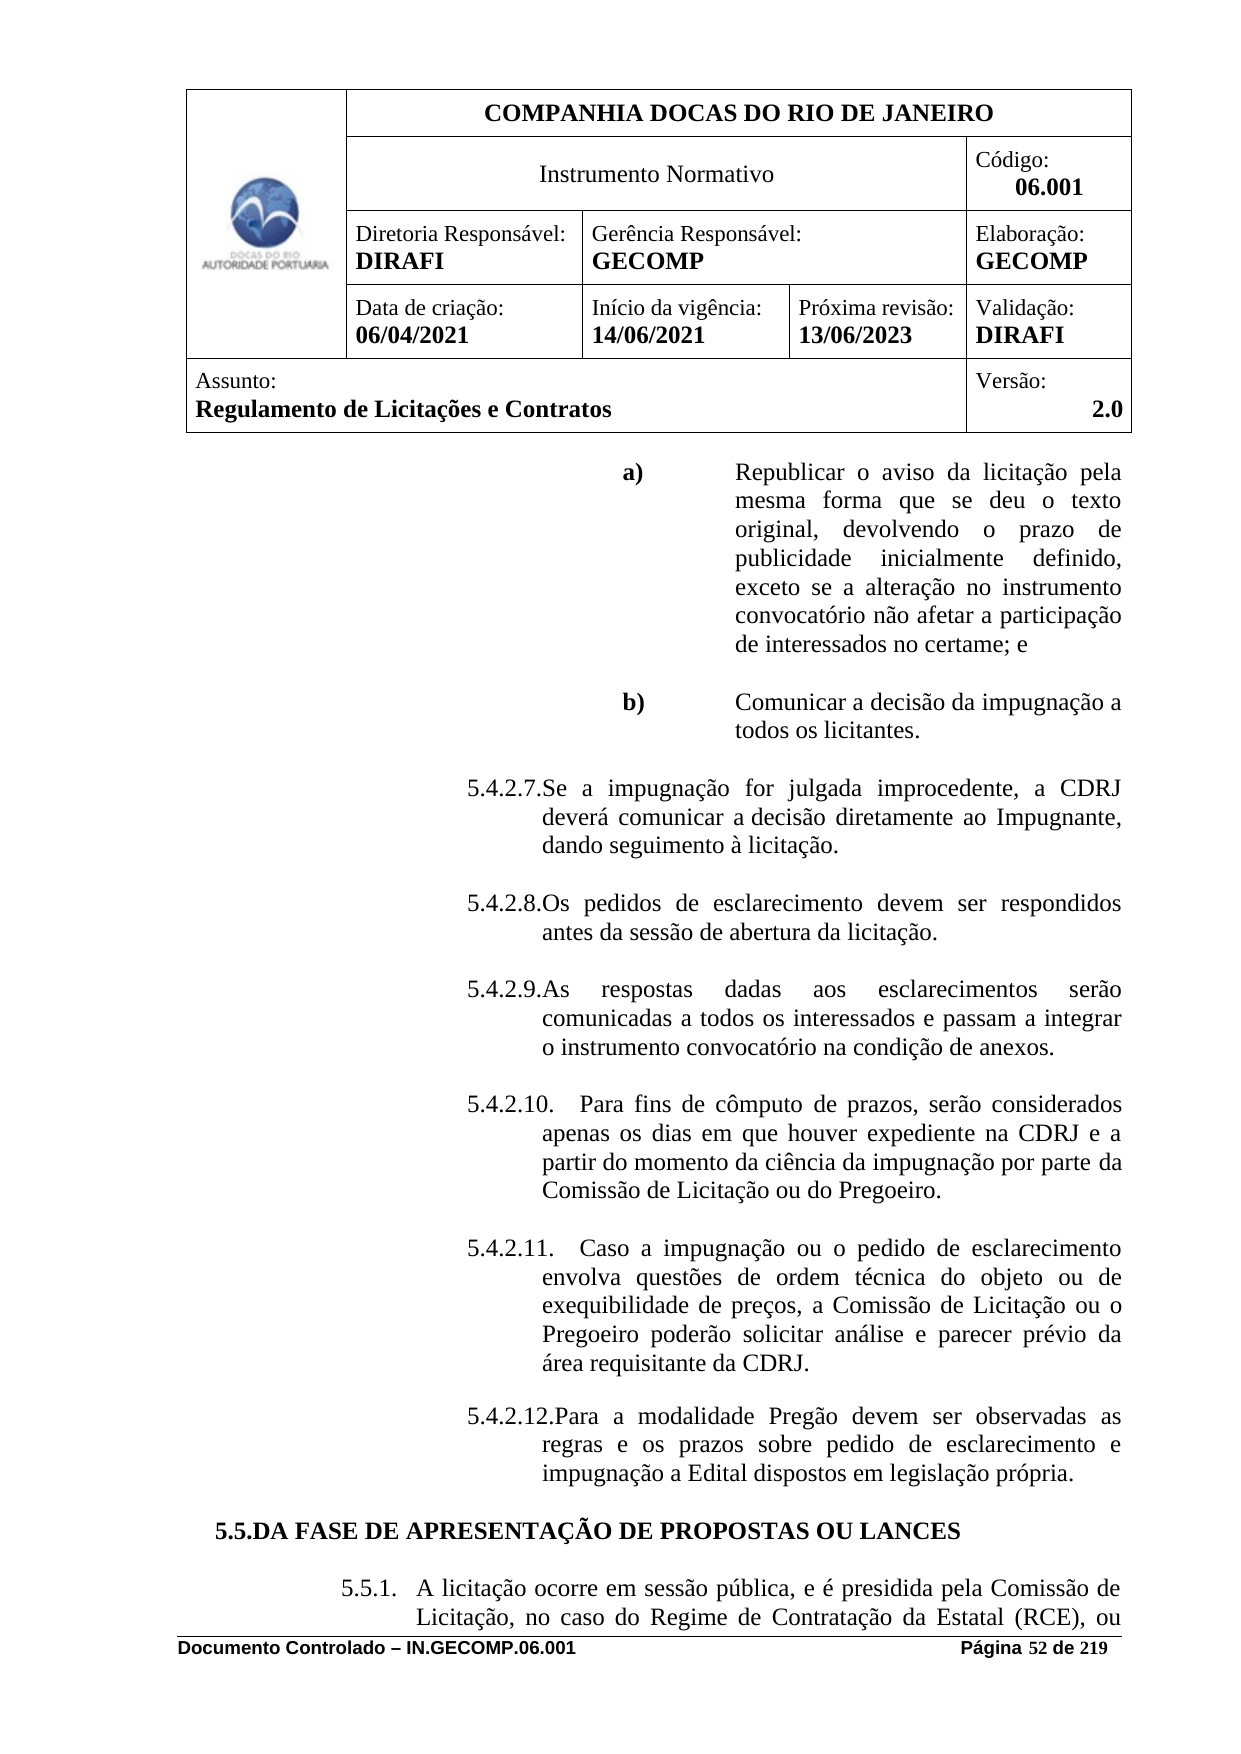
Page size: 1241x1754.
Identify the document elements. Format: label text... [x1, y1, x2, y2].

list Republicar o aviso da licitação pela mesma forma que se deu o texto original, devolvendo o prazo de publicidade inicialmente definido, exceto se a alteração no instrumento convocatório não afetar a participação de interessados no certame; e [622, 457, 1122, 658]
list Para fins de cômputo de prazos, serão considerados apenas os dias em que houver expediente na CDRJ e a partir do momento da ciência da impugnação por parte da Comissão de Licitação ou do Pregoeiro. [467, 1089, 1122, 1204]
list Comunicar a decisão da impugnação a todos os licitantes. [622, 687, 1122, 744]
list Se a impugnação for julgada improcedente, a CDRJ deverá comunicar a decisão diretamente ao Impugnante, dando seguimento à licitação. [467, 773, 1122, 859]
list Caso a impugnação ou o pedido de esclarecimento envolva questões de ordem técnica do objeto ou de exequibilidade de preços, a Comissão de Licitação ou o Pregoeiro poderão solicitar análise e parecer prévio da área requisitante da CDRJ. [467, 1233, 1122, 1377]
list As respostas dadas aos esclarecimentos serão comunicadas a todos os interessados e passam a integrar o instrumento convocatório na condição de anexos. [467, 974, 1122, 1060]
list Para a modalidade Pregão devem ser observadas as regras e os prazos sobre pedido de esclarecimento e impugnação a Edital dispostos em legislação própria. [467, 1401, 1122, 1487]
list A licitação ocorre em sessão pública, e é presidida pela Comissão de Licitação, no caso do Regime de Contratação da Estatal (RCE), ou [341, 1573, 1122, 1631]
list DA FASE DE APRESENTAÇÃO DE PROPOSTAS OU LANCES [215, 1516, 1122, 1544]
list Os pedidos de esclarecimento devem ser respondidos antes da sessão de abertura da licitação. [467, 888, 1122, 945]
